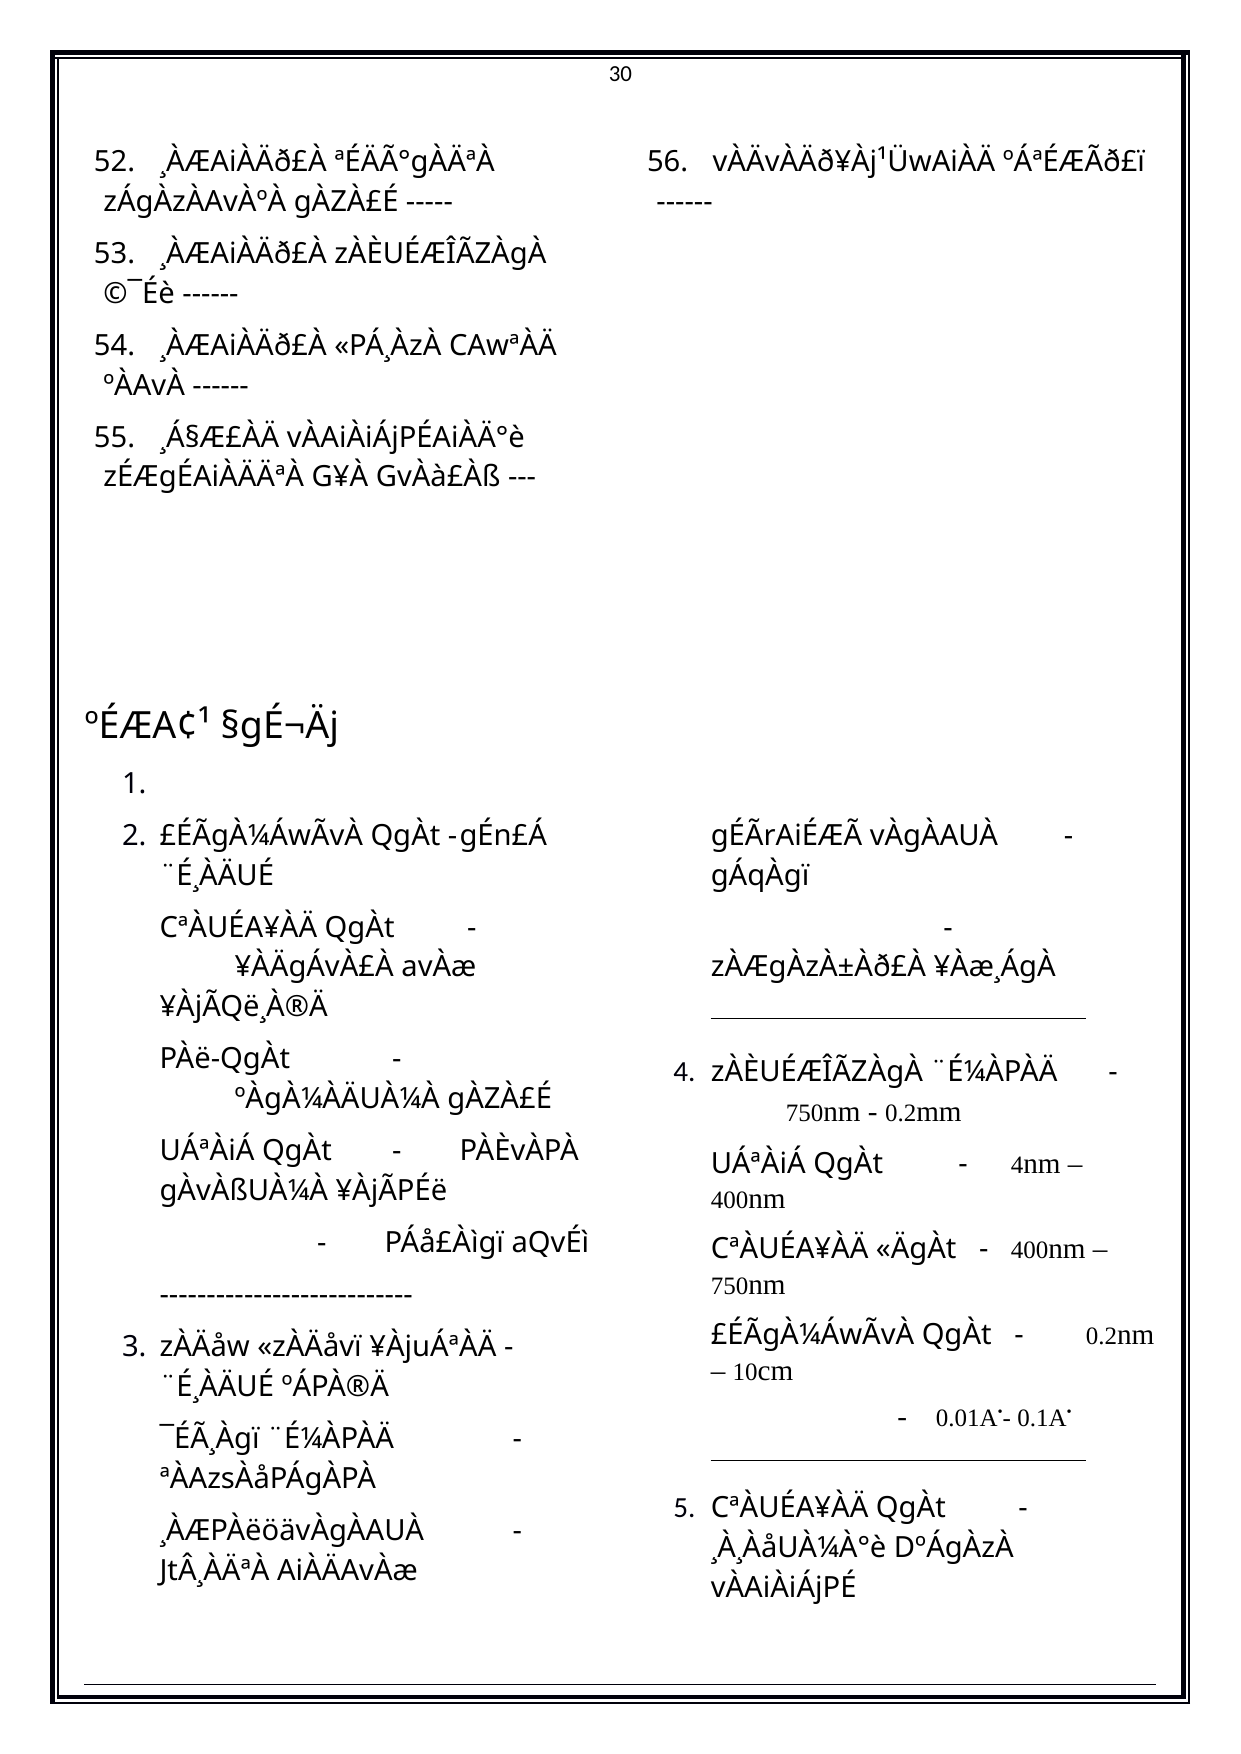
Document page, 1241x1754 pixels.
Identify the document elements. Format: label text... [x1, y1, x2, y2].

list ¯ÉÃ¸Àgï ¨É¼ÀPÀÄ - ªÀAzsÀåPÁgÀPÀ [159, 1418, 604, 1497]
list - 0.01A•- 0.1A• [711, 1399, 1156, 1433]
list ¸ÀÆAiÀÄð£À «PÁ¸ÀzÀ CAwªÀÄ ºÀAvÀ ------ [94, 324, 603, 403]
list zÀÄåw «zÀÄåvï ¥ÀjuÁªÀÄ - ¨É¸ÀÄUÉ ºÁPÀ®Ä [122, 1326, 604, 1405]
list £ÉÃgÀ¼ÁwÃvÀ QgÀt - gÉn£Á ¨É¸ÀÄUÉ [122, 814, 604, 893]
list UÁªÀiÁ QgÀt - 4nm – 400nm [711, 1142, 1156, 1215]
list ¸ÀÆPÀëöävÀgÀAUÀ - JtÂ¸ÀÄªÀ AiÀÄAvÀæ [159, 1509, 604, 1589]
list £ÉÃgÀ¼ÁwÃvÀ QgÀt - 0.2nm – 10cm [711, 1313, 1156, 1387]
text ºÉÆA¢¹ §gÉ¬Äj [84, 698, 1156, 749]
list - PÁå£Àìgï aQvÉì [159, 1221, 604, 1261]
list ¸ÀÆAiÀÄð£À ªÉÄÃ°gÀÄªÀ zÁgÀzÀAvÀºÀ gÀZÀ£É ----- [94, 140, 603, 220]
list CªÀUÉA¥ÀÄ QgÀt - ¸À¸ÀåUÀ¼À°è DºÁgÀzÀ vÀAiÀiÁjPÉ [673, 1486, 1156, 1606]
list vÀÄvÀÄð¥Àj¹ÜwAiÀÄ ºÁªÉÆÃð£ï ------ [647, 140, 1156, 220]
list CªÀUÉA¥ÀÄ «ÄgÀt - 400nm – 750nm [711, 1228, 1156, 1301]
list ¸ÀÆAiÀÄð£À zÀÈUÉÆÎÃZÀgÀ ©¯Éè ------ [94, 232, 603, 312]
list UÁªÀiÁ QgÀt - PÀÈvÀPÀ gÀvÀßUÀ¼À ¥ÀjÃPÉë [159, 1129, 604, 1209]
list PÀë-QgÀt - ºÀgÀ¼ÀÄUÀ¼À gÀZÀ£É [159, 1038, 604, 1117]
list ¸Á§Æ£ÀÄ vÀAiÀiÁjPÉAiÀÄ°è zÉÆgÉAiÀÄÄªÀ G¥À GvÀà£Àß --- [94, 416, 603, 495]
list zÀÈUÉÆÎÃZÀgÀ ¨É¼ÀPÀÄ - 750nm - 0.2mm [673, 1050, 1156, 1129]
list --------------------------- [159, 1273, 604, 1313]
list gÉÃrAiÉÆÃ vÀgÀAUÀ - gÁqÀgï [711, 814, 1156, 893]
list CªÀUÉA¥ÀÄ QgÀt - ¥ÀÄgÁvÀ£À avÀæ ¥ÀjÃQë¸À®Ä [159, 906, 604, 1025]
list - zÀÆgÀzÀ±Àð£À ¥Àæ¸ÁgÀ [711, 906, 1156, 985]
